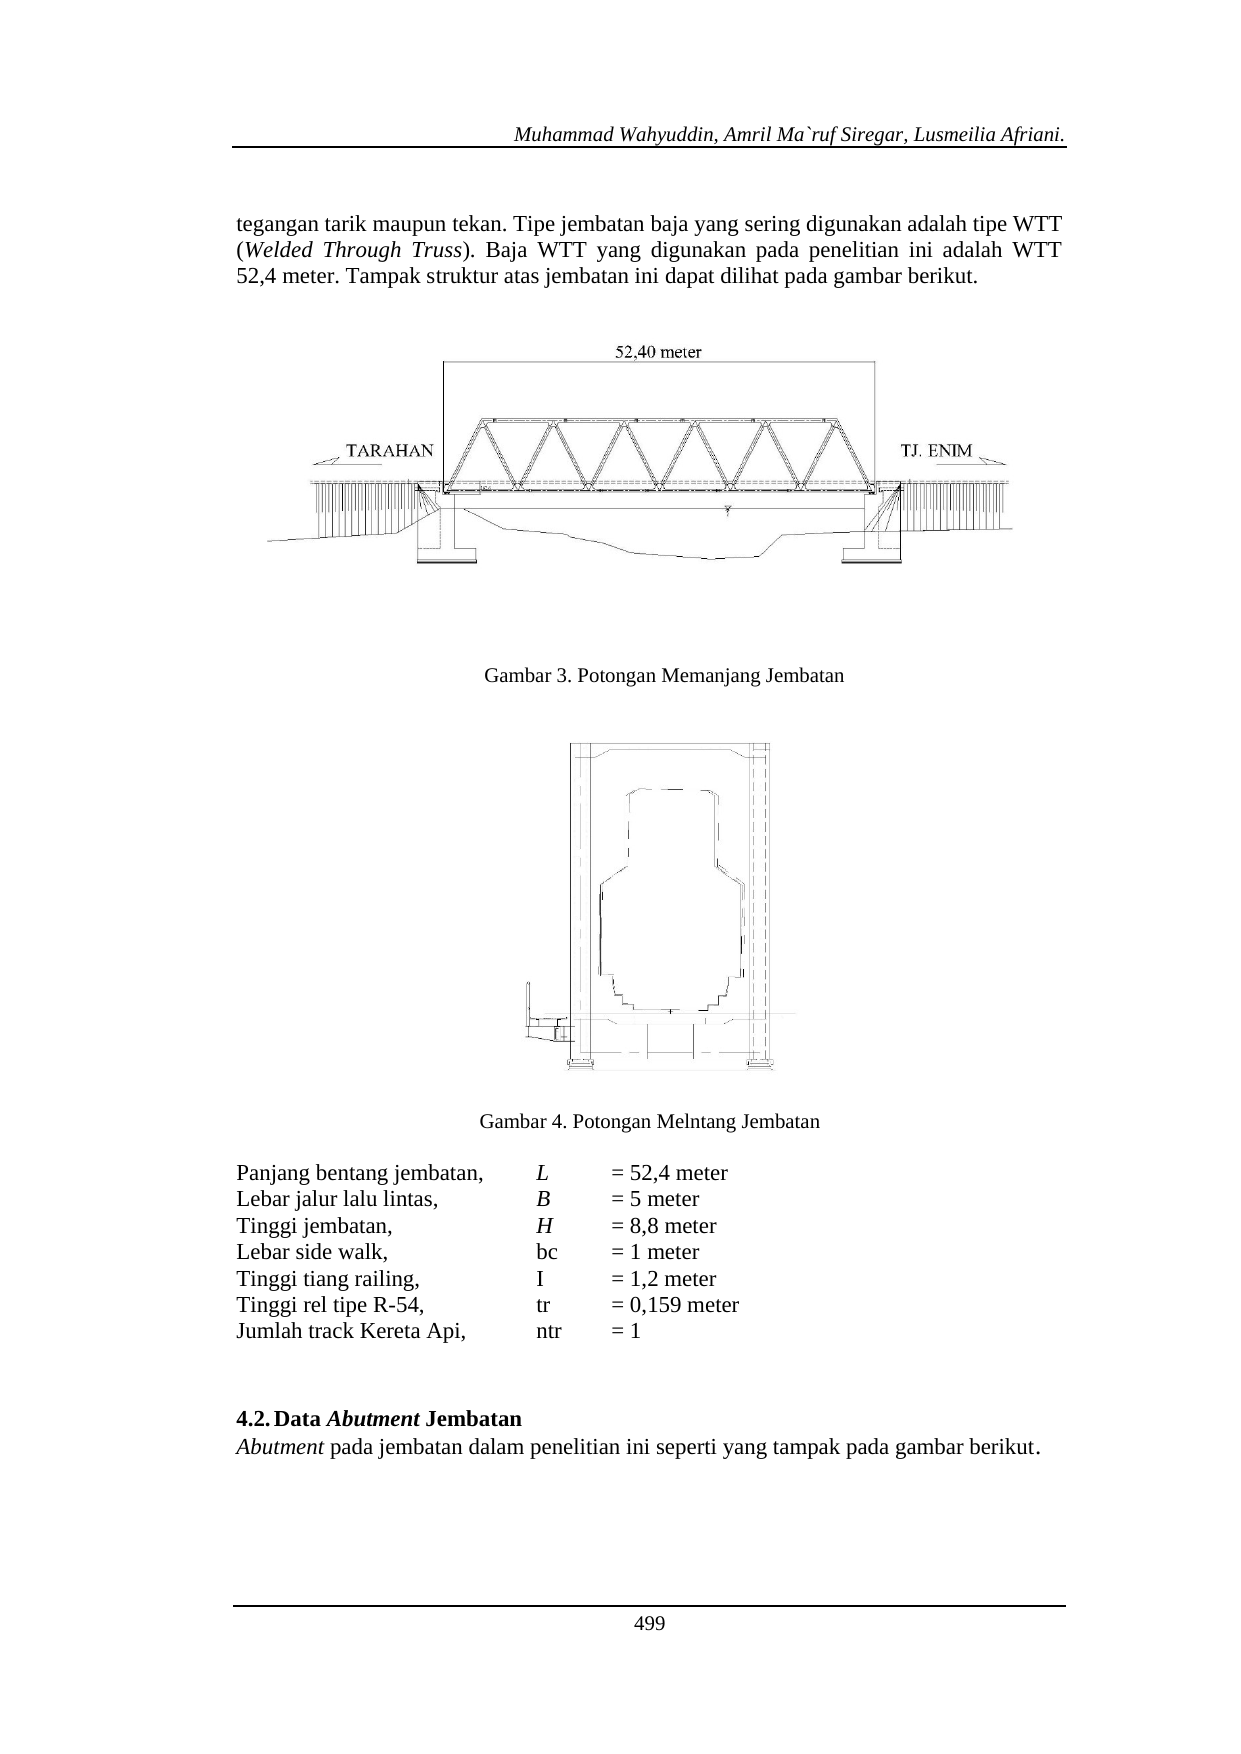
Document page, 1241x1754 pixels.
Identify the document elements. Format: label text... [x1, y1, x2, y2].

text Tinggi jembatan, H = 8,8 meter [236, 1212, 1063, 1238]
picture [251, 288, 1049, 637]
text Tinggi rel tipe R-54, tr = 0,159 meter [236, 1291, 1063, 1317]
picture [412, 713, 888, 1094]
text Jumlah track Kereta Api, ntr = 1 [236, 1317, 1063, 1344]
text Tinggi tiang railing, I = 1,2 meter [236, 1264, 1063, 1291]
list Abutment pada jembatan dalam penelitian ini seperti yang tampak pada gambar berikut. [236, 1431, 1063, 1460]
text tegangan tarik maupun tekan. Tipe jembatan baja yang sering digunakan adalah tipe WTT (Welded Through Truss). Baja WTT yang digunakan pada penelitian ini adalah WTT 52,4 meter. Tampak struktur atas jembatan ini dapat dilihat pada gambar berikut. [236, 209, 1063, 289]
text Gambar 4. Potongan Melntang Jembatan [236, 1109, 1063, 1133]
text Panjang bentang jembatan, L = 52,4 meter [236, 1159, 1063, 1186]
text Gambar 3. Potongan Memanjang Jembatan [266, 663, 1063, 687]
text Lebar jalur lalu lintas, B = 5 meter [236, 1186, 1063, 1212]
text Lebar side walk, bc = 1 meter [236, 1238, 1063, 1264]
list Data Abutment Jembatan [236, 1405, 1063, 1431]
